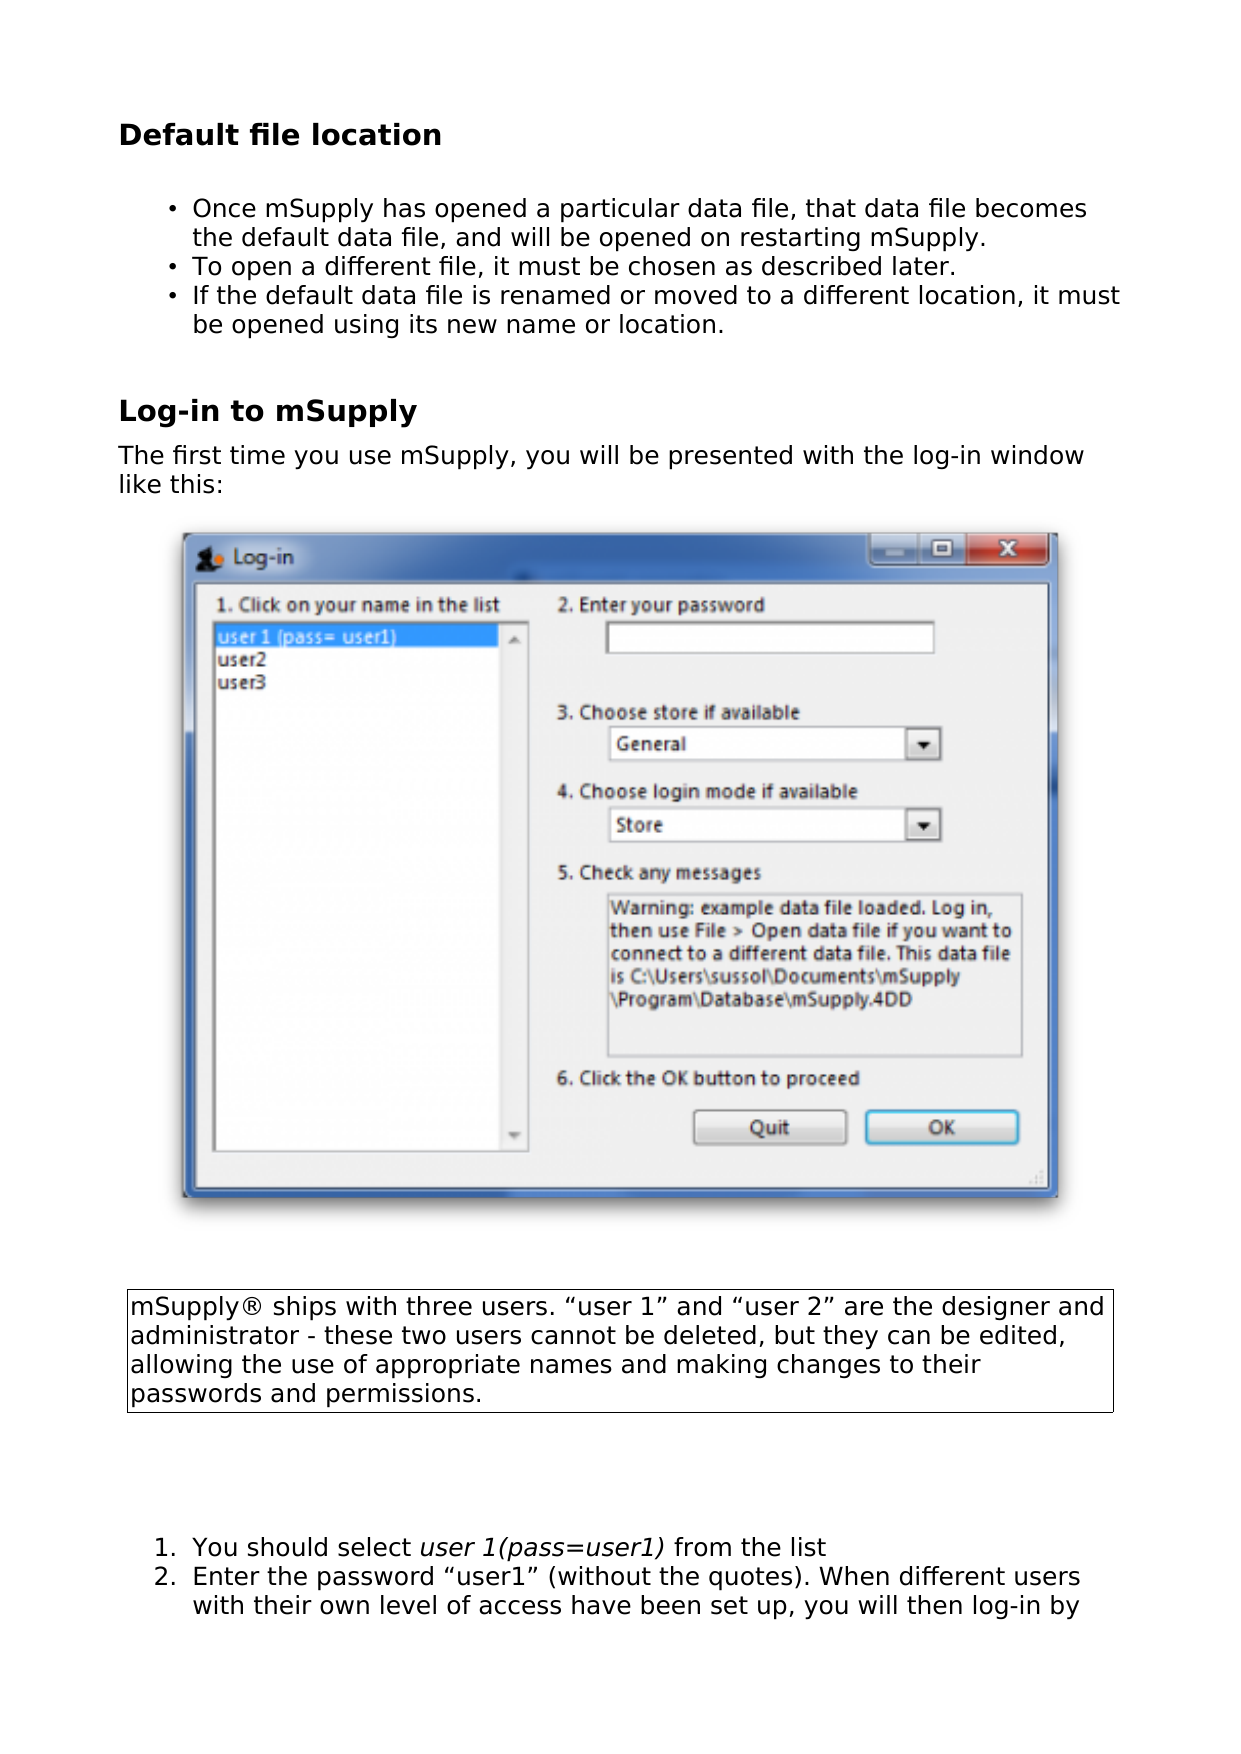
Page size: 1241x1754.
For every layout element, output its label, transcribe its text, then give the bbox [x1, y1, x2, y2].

list Enter the password “user1” (without the quotes). When different users with their own level of access have been set up, you will then log-in by [177, 1562, 1122, 1620]
subtitle Log-in to mSupply [118, 394, 1122, 428]
subtitle Default file location [118, 118, 1122, 152]
list Once mSupply has opened a particular data file, that data file becomes the default data file, and will be opened on restarting mSupply. [177, 194, 1122, 252]
list To open a different file, it must be chosen as described later. [177, 252, 1122, 282]
list If the default data file is renamed or moved to a different location, it must be opened using its new name or location. [177, 282, 1122, 340]
list You should select user 1(pass=user1) from the list [177, 1533, 1122, 1562]
text The first time you use mSupply, you will be presented with the log-in window like this: [118, 441, 1122, 499]
table_header mSupply® ships with three users. “user 1” and “user 2” are the designer and administrator - these two users cannot be deleted, but they can be edited, allowing the use of appropriate names and making changes to their passwords and permissions. [128, 1290, 1113, 1412]
picture [151, 511, 1089, 1237]
